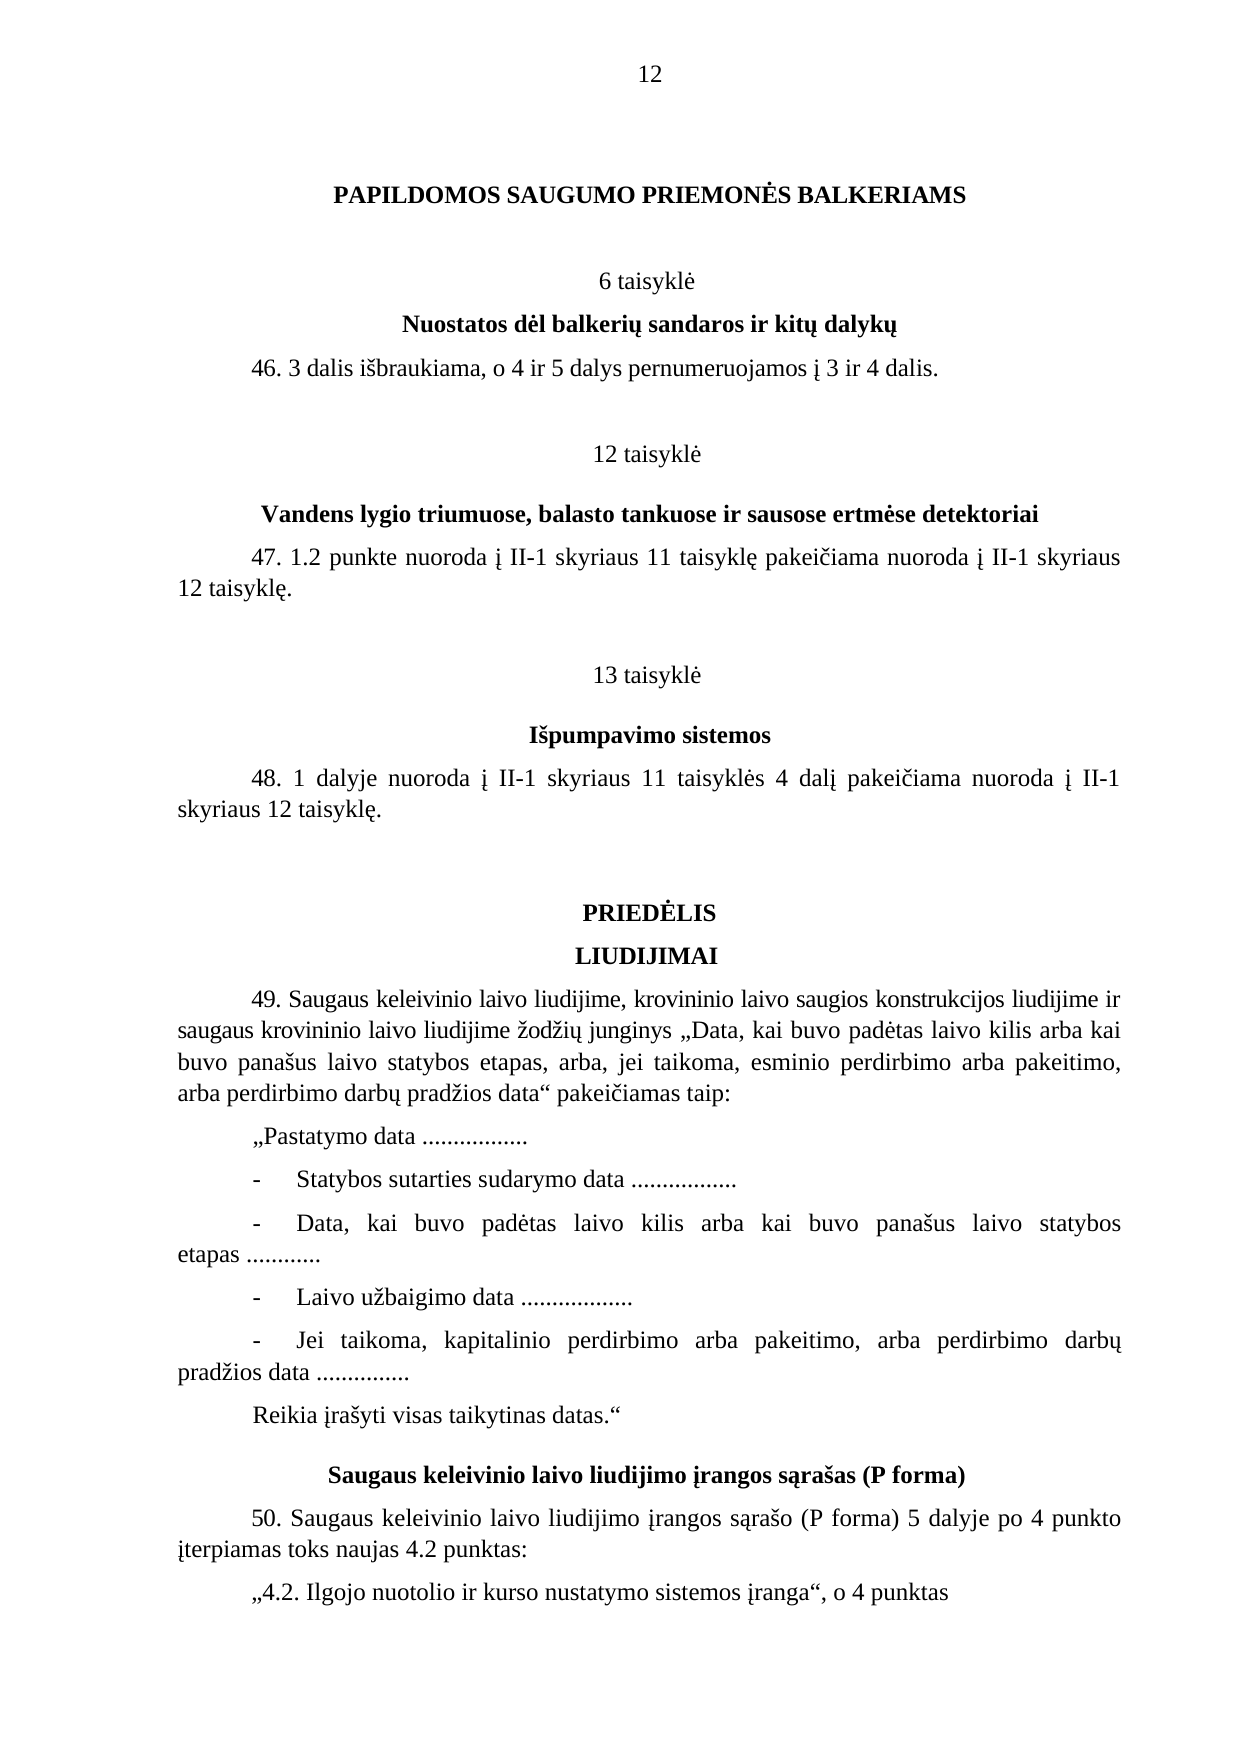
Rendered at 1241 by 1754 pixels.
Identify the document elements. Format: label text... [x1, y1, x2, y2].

text - Data, kai buvo padėtas laivo kilis arba kai buvo panašus laivo statybos etapas ............ [177, 1205, 1122, 1268]
text - Laivo užbaigimo data .................. [177, 1279, 1122, 1311]
text Saugaus keleivinio laivo liudijimo įrangos sąrašas (P forma) [177, 1457, 1122, 1488]
text Vandens lygio triumuose, balasto tankuose ir sausose ertmėse detektoriai [177, 497, 1122, 528]
text - Jei taikoma, kapitalinio perdirbimo arba pakeitimo, arba perdirbimo darbų pradžios data ............... [177, 1323, 1122, 1385]
text LIUDIJIMAI [573, 938, 726, 970]
text PAPILDOMOS SAUGUMO PRIEMONĖS BALKERIAMS [177, 177, 1122, 208]
text 48. 1 dalyje nuoroda į II-1 skyriaus 11 taisyklės 4 dalį pakeičiama nuoroda į II-1 skyriaus 12 taisyklę. [177, 761, 1122, 823]
text Nuostatos dėl balkerių sandaros ir kitų dalykų [177, 307, 1122, 338]
text Išpumpavimo sistemos [177, 717, 1122, 749]
text 49. Saugaus keleivinio laivo liudijime, krovininio laivo saugios konstrukcijos liudijime ir saugaus krovininio laivo liudijime žodžių junginys „Data, kai buvo padėtas laivo kilis arba kai buvo panašus laivo statybos etapas, arba, jei taikoma, esminio perdirbimo arba pakeitimo, arba perdirbimo darbų pradžios data“ pakeičiamas taip: [177, 982, 1122, 1107]
text 47. 1.2 punkte nuoroda į II-1 skyriaus 11 taisyklę pakeičiama nuoroda į II-1 skyriaus 12 taisyklę. [177, 540, 1122, 602]
text - Statybos sutarties sudarymo data ................. [177, 1162, 1122, 1193]
text 50. Saugaus keleivinio laivo liudijimo įrangos sąrašo (P forma) 5 dalyje po 4 punkto įterpiamas toks naujas 4.2 punktas: [177, 1501, 1122, 1563]
text 12 taisyklė [177, 437, 1122, 468]
text „4.2. Ilgojo nuotolio ir kurso nustatymo sistemos įranga“, o 4 punktas [177, 1575, 1122, 1606]
text 6 taisyklė [177, 264, 1122, 295]
text „Pastatymo data ................. [177, 1119, 1122, 1150]
text 46. 3 dalis išbraukiama, o 4 ir 5 dalys pernumeruojamos į 3 ir 4 dalis. [177, 350, 1122, 381]
text PRIEDĖLIS [573, 895, 726, 926]
text 13 taisyklė [177, 657, 1122, 689]
text Reikia įrašyti visas taikytinas datas.“ [177, 1397, 1122, 1428]
